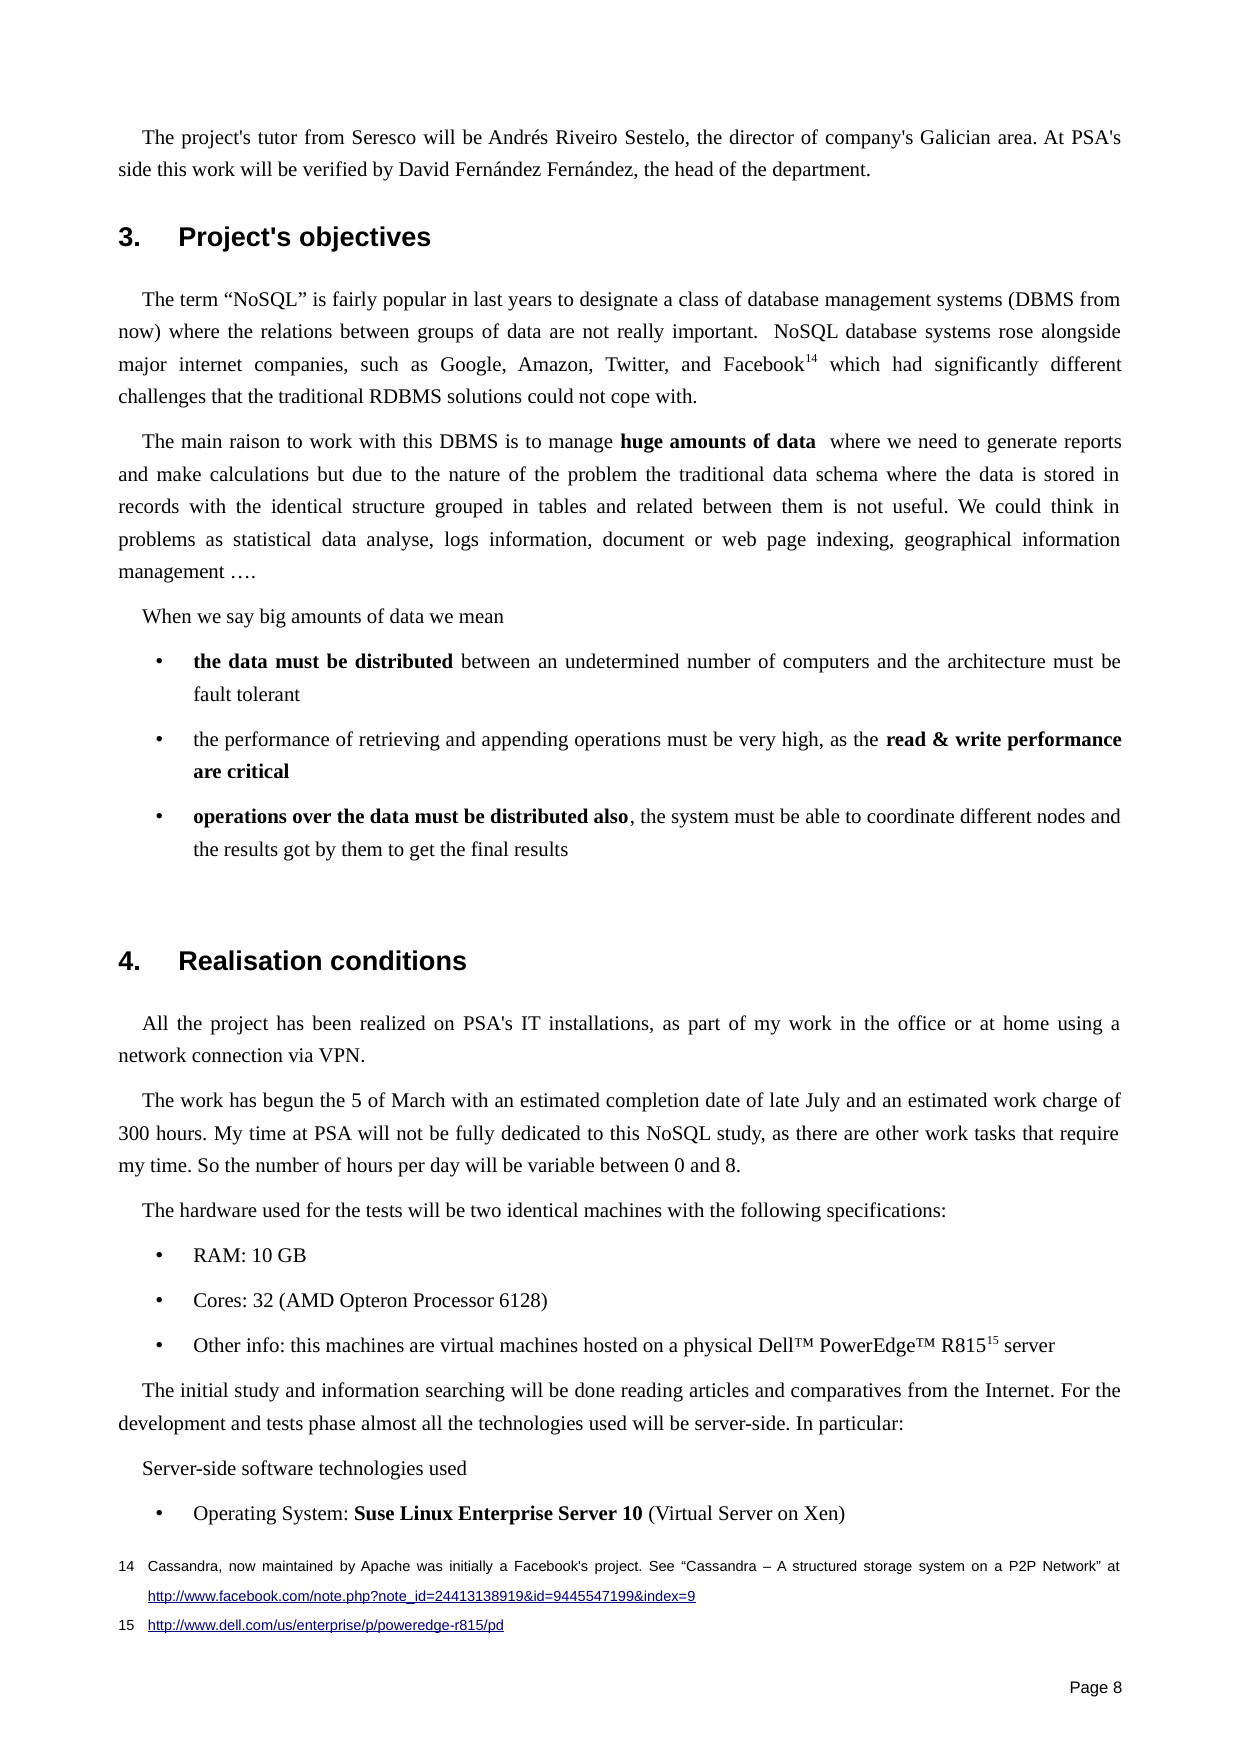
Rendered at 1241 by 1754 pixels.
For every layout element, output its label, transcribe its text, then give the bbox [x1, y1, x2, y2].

list Operating System: Suse Linux Enterprise Server 10 (Virtual Server on Xen) [156, 1494, 1122, 1527]
list http://www.dell.com/us/enterprise/p/poweredge-r815/pd [118, 1607, 1122, 1636]
text Cassandra, now maintained by Apache was initially a Facebook's project. See “Cassandra – A structured storage system on a P2P Network” at http://www.facebook.com/note.php?note_id=24413138919&id=9445547199&index=9 [118, 1548, 1122, 1607]
text Server-side software technologies used [118, 1449, 1122, 1482]
text The work has begun the 5 of March with an estimated completion date of late July and an estimated work charge of 300 hours. My time at PSA will not be fully dedicated to this NoSQL study, as there are other work tasks that require my time. So the number of hours per day will be variable between 0 and 8. [118, 1082, 1122, 1179]
text The initial study and information searching will be done reading articles and comparatives from the Internet. For the development and tests phase almost all the technologies used will be server-side. In particular: [118, 1372, 1122, 1437]
list RAM: 10 GB [156, 1237, 1122, 1269]
text The main raison to work with this DBMS is to manage huge amounts of data where we need to generate reports and make calculations but due to the nature of the problem the traditional data schema where the data is stored in records with the identical structure grouped in tables and related between them is not useful. We could think in problems as statistical data analyse, logs information, document or web page indexing, geographical information management …. [118, 422, 1122, 585]
list Other info: this machines are virtual machines hosted on a physical Dell™ PowerEdge™ R815 server [156, 1327, 1122, 1359]
list the data must be distributed between an undetermined number of computers and the architecture must be fault tolerant [156, 642, 1122, 707]
subtitle Project's objectives [118, 221, 1122, 252]
text The term “NoSQL” is fairly popular in last years to designate a class of database management systems (DBMS from now) where the relations between groups of data are not really important. NoSQL database systems rose alongside major internet companies, such as Google, Amazon, Twitter, and Facebook which had significantly different challenges that the traditional RDBMS solutions could not cope with. [118, 280, 1122, 410]
text When we say big amounts of data we mean [118, 597, 1122, 630]
list Cores: 32 (AMD Opteron Processor 6128) [156, 1282, 1122, 1314]
list operations over the data must be distributed also, the system must be able to coordinate different nodes and the results got by them to get the final results [156, 797, 1122, 862]
text The hardware used for the tests will be two identical machines with the following specifications: [118, 1192, 1122, 1224]
subtitle Realisation conditions [118, 945, 1122, 976]
text All the project has been realized on PSA's IT installations, as part of my work in the office or at home using a network connection via VPN. [118, 1004, 1122, 1069]
text The project's tutor from Seresco will be Andrés Riveiro Sestelo, the director of company's Galician area. At PSA's side this work will be verified by David Fernández Fernández, the head of the department. [118, 118, 1122, 183]
list the performance of retrieving and appending operations must be very high, as the read & write performance are critical [156, 720, 1122, 785]
